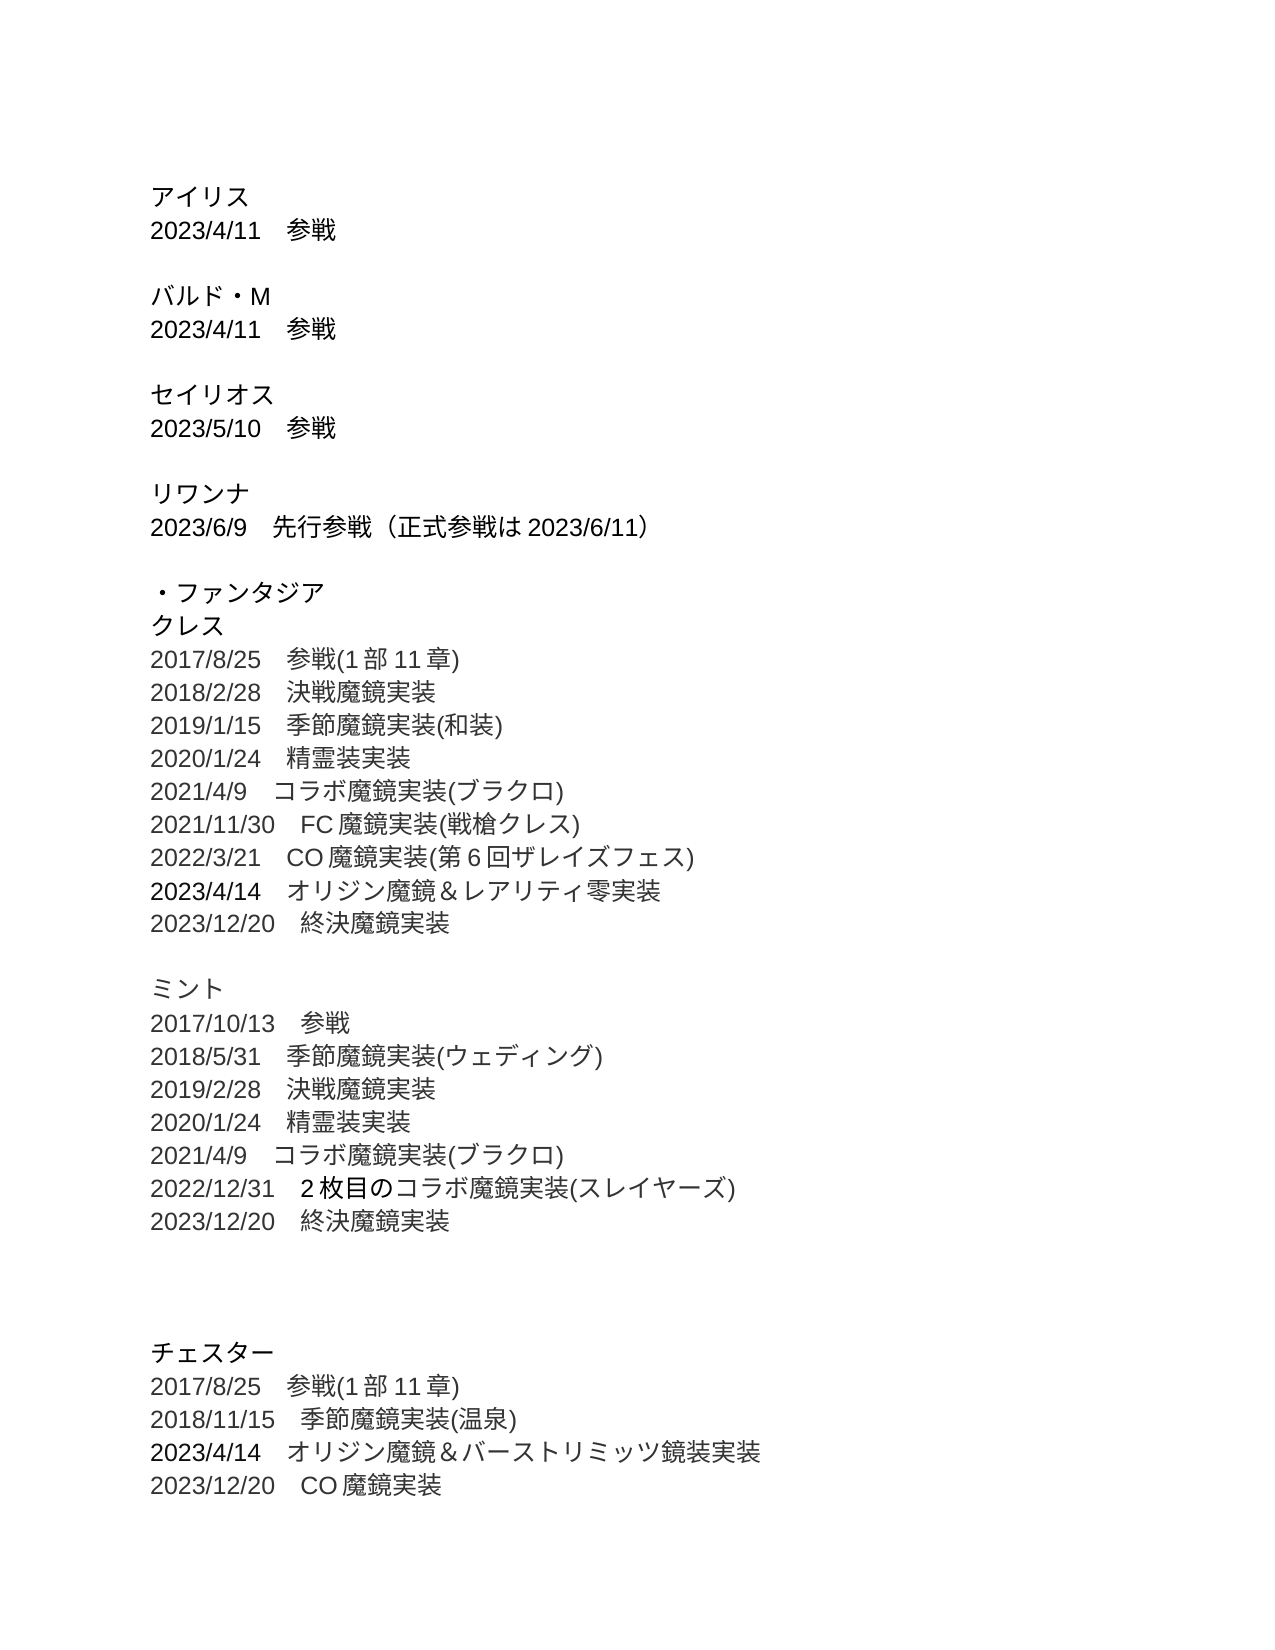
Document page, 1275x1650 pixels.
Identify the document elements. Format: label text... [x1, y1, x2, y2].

text 2021/11/30 FC魔鏡実装(戦槍クレス) [150, 810, 1125, 839]
text 2021/4/9 コラボ魔鏡実装(ブラクロ) [150, 777, 1125, 806]
text ・ファンタジア [150, 579, 1125, 608]
text 2018/2/28 決戦魔鏡実装 [150, 678, 1125, 707]
text 2023/4/11 参戦 [150, 216, 1125, 245]
text セイリオス [150, 381, 1125, 410]
text 2022/12/31 2枚目のコラボ魔鏡実装(スレイヤーズ) [150, 1174, 1125, 1202]
text アイリス [150, 183, 1125, 212]
text リワンナ [150, 480, 1125, 509]
text クレス [150, 612, 1125, 641]
text バルド・M [150, 282, 1125, 311]
text 2022/3/21 CO魔鏡実装(第6回ザレイズフェス) [150, 843, 1125, 872]
text 2017/8/25 参戦(1部11章) [150, 1372, 1125, 1401]
text 2017/8/25 参戦(1部11章) [150, 645, 1125, 674]
text 2020/1/24 精霊装実装 [150, 1108, 1125, 1136]
text チェスター [150, 1339, 1125, 1367]
text 2023/12/20 終決魔鏡実装 [150, 1207, 1125, 1235]
text 2021/4/9 コラボ魔鏡実装(ブラクロ) [150, 1141, 1125, 1169]
text 2019/2/28 決戦魔鏡実装 [150, 1074, 1125, 1103]
text 2018/5/31 季節魔鏡実装(ウェディング) [150, 1042, 1125, 1070]
text 2023/4/14 オリジン魔鏡＆レアリティ零実装 [150, 876, 1125, 905]
text 2020/1/24 精霊装実装 [150, 744, 1125, 773]
text 2023/4/11 参戦 [150, 315, 1125, 344]
text 2023/12/20 CO魔鏡実装 [150, 1471, 1125, 1499]
text 2017/10/13 参戦 [150, 1008, 1125, 1037]
text 2019/1/15 季節魔鏡実装(和装) [150, 711, 1125, 740]
text 2023/6/9 先行参戦（正式参戦は2023/6/11） [150, 513, 1125, 542]
text 2023/12/20 終決魔鏡実装 [150, 909, 1125, 938]
text ミント [150, 976, 1125, 1004]
text 2018/11/15 季節魔鏡実装(温泉) [150, 1405, 1125, 1433]
text 2023/5/10 参戦 [150, 414, 1125, 443]
text 2023/4/14 オリジン魔鏡＆バーストリミッツ鏡装実装 [150, 1438, 1125, 1467]
